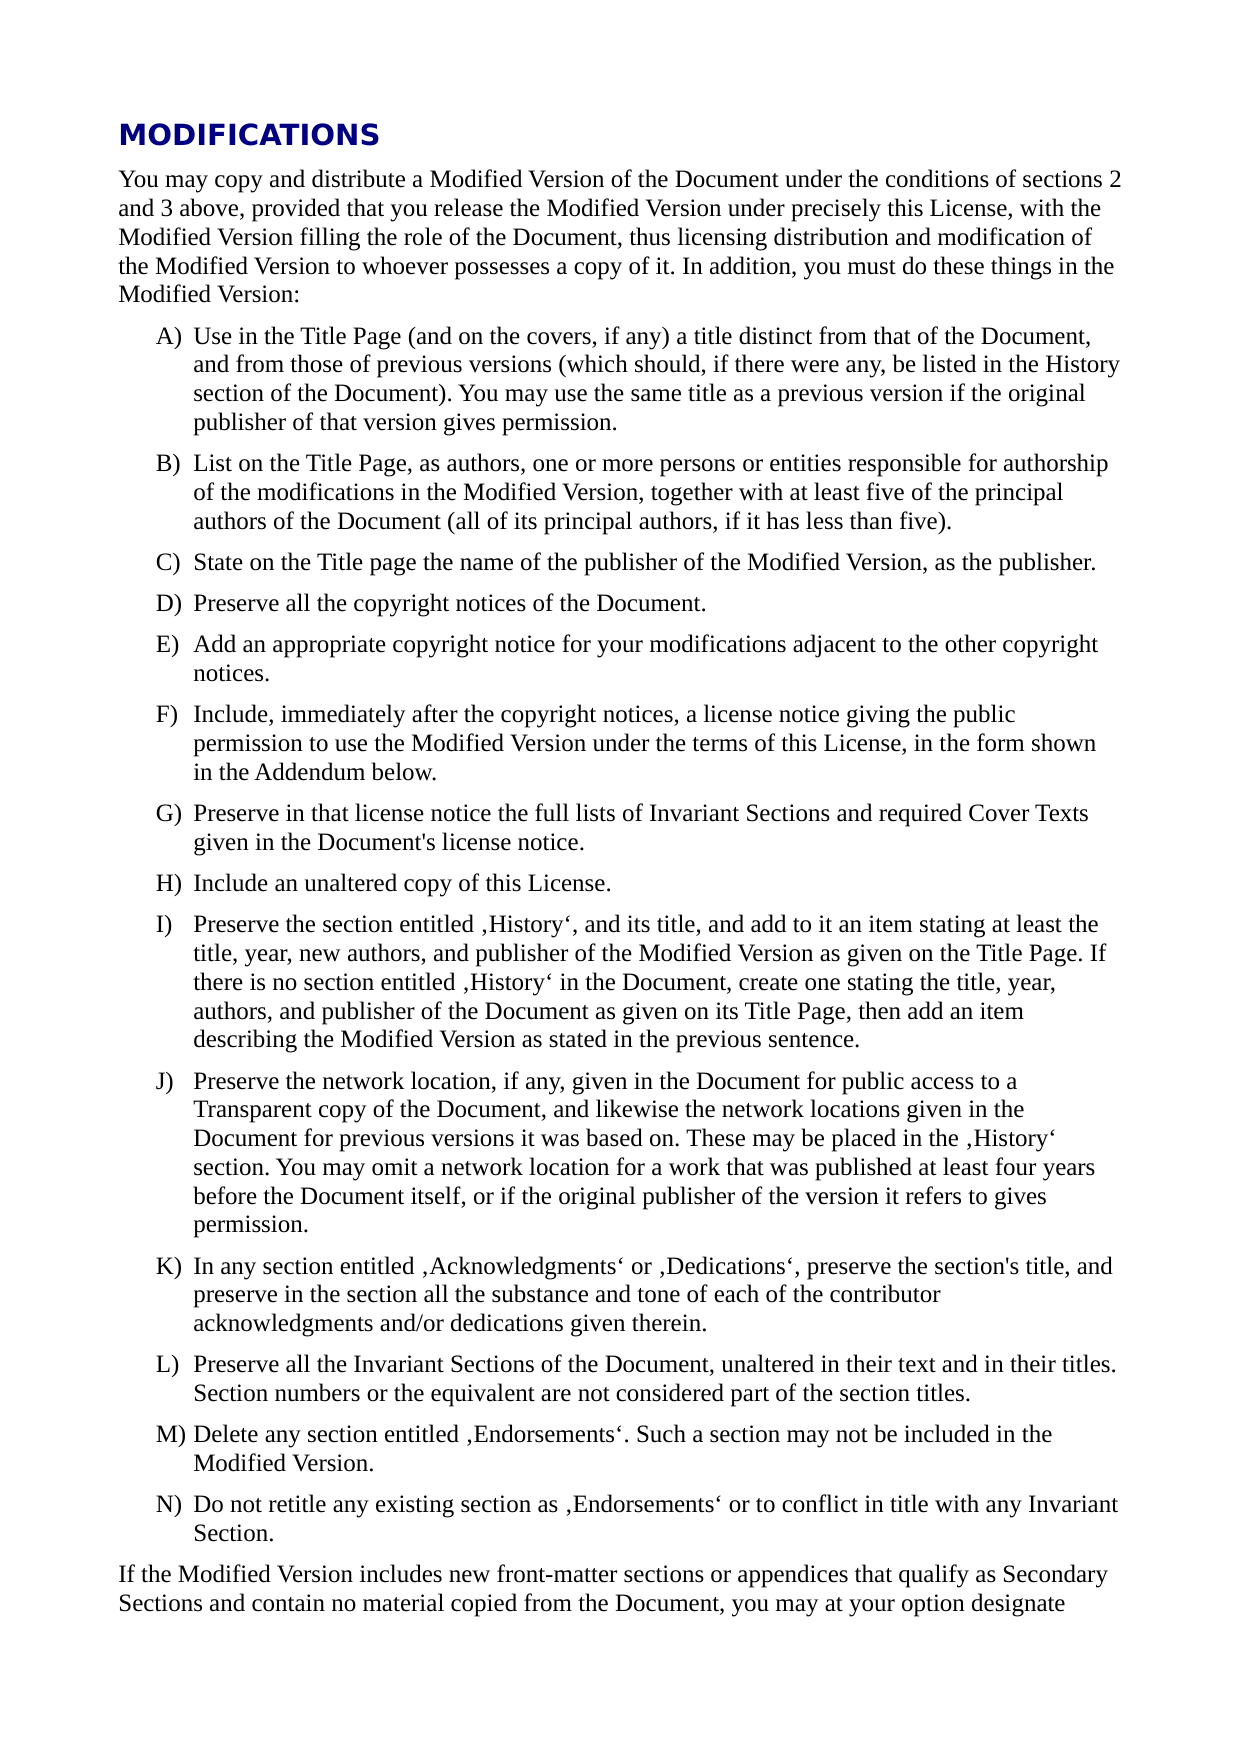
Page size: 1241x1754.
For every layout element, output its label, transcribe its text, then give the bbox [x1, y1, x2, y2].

list Include an unaltered copy of this License. [156, 868, 1122, 897]
text If the Modified Version includes new front-matter sections or appendices that qualify as Secondary Sections and contain no material copied from the Document, you may at your option designate [118, 1559, 1122, 1617]
list Use in the Title Page (and on the covers, if any) a title distinct from that of the Document, and from those of previous versions (which should, if there were any, be listed in the History section of the Document). You may use the same title as a previous version if the original publisher of that version gives permission. [156, 321, 1122, 436]
list Preserve all the copyright notices of the Document. [156, 588, 1122, 617]
list State on the Title page the name of the publisher of the Modified Version, as the publisher. [156, 547, 1122, 576]
list In any section entitled ‚Acknowledgments‘ or ‚Dedications‘, preserve the section's title, and preserve in the section all the substance and tone of each of the contributor acknowledgments and/or dedications given therein. [156, 1251, 1122, 1337]
text You may copy and distribute a Modified Version of the Document under the conditions of sections 2 and 3 above, provided that you release the Modified Version under precisely this License, with the Modified Version filling the role of the Document, thus licensing distribution and modification of the Modified Version to whoever possesses a copy of it. In addition, you must do these things in the Modified Version: [118, 164, 1122, 308]
list Do not retitle any existing section as ‚Endorsements‘ or to conflict in title with any Invariant Section. [156, 1489, 1122, 1547]
list Add an appropriate copyright notice for your modifications adjacent to the other copyright notices. [156, 629, 1122, 687]
list Preserve all the Invariant Sections of the Document, unaltered in their text and in their titles. Section numbers or the equivalent are not considered part of the section titles. [156, 1349, 1122, 1407]
subtitle MODIFICATIONS [118, 118, 1122, 152]
list Delete any section entitled ‚Endorsements‘. Such a section may not be included in the Modified Version. [156, 1419, 1122, 1477]
list Preserve in that license notice the full lists of Invariant Sections and required Cover Texts given in the Document's license notice. [156, 798, 1122, 856]
list Preserve the network location, if any, given in the Document for public access to a Transparent copy of the Document, and likewise the network locations given in the Document for previous versions it was based on. These may be placed in the ‚History‘ section. You may omit a network location for a work that was published at least four years before the Document itself, or if the original publisher of the version it refers to gives permission. [156, 1066, 1122, 1238]
list List on the Title Page, as authors, one or more persons or entities responsible for authorship of the modifications in the Modified Version, together with at least five of the principal authors of the Document (all of its principal authors, if it has less than five). [156, 448, 1122, 534]
list Include, immediately after the copyright notices, a license notice giving the public permission to use the Modified Version under the terms of this License, in the form shown in the Addendum below. [156, 699, 1122, 786]
list Preserve the section entitled ‚History‘, and its title, and add to it an item stating at least the title, year, new authors, and publisher of the Modified Version as given on the Title Page. If there is no section entitled ‚History‘ in the Document, create one stating the title, year, authors, and publisher of the Document as given on its Title Page, then add an item describing the Modified Version as stated in the previous sentence. [156, 909, 1122, 1053]
